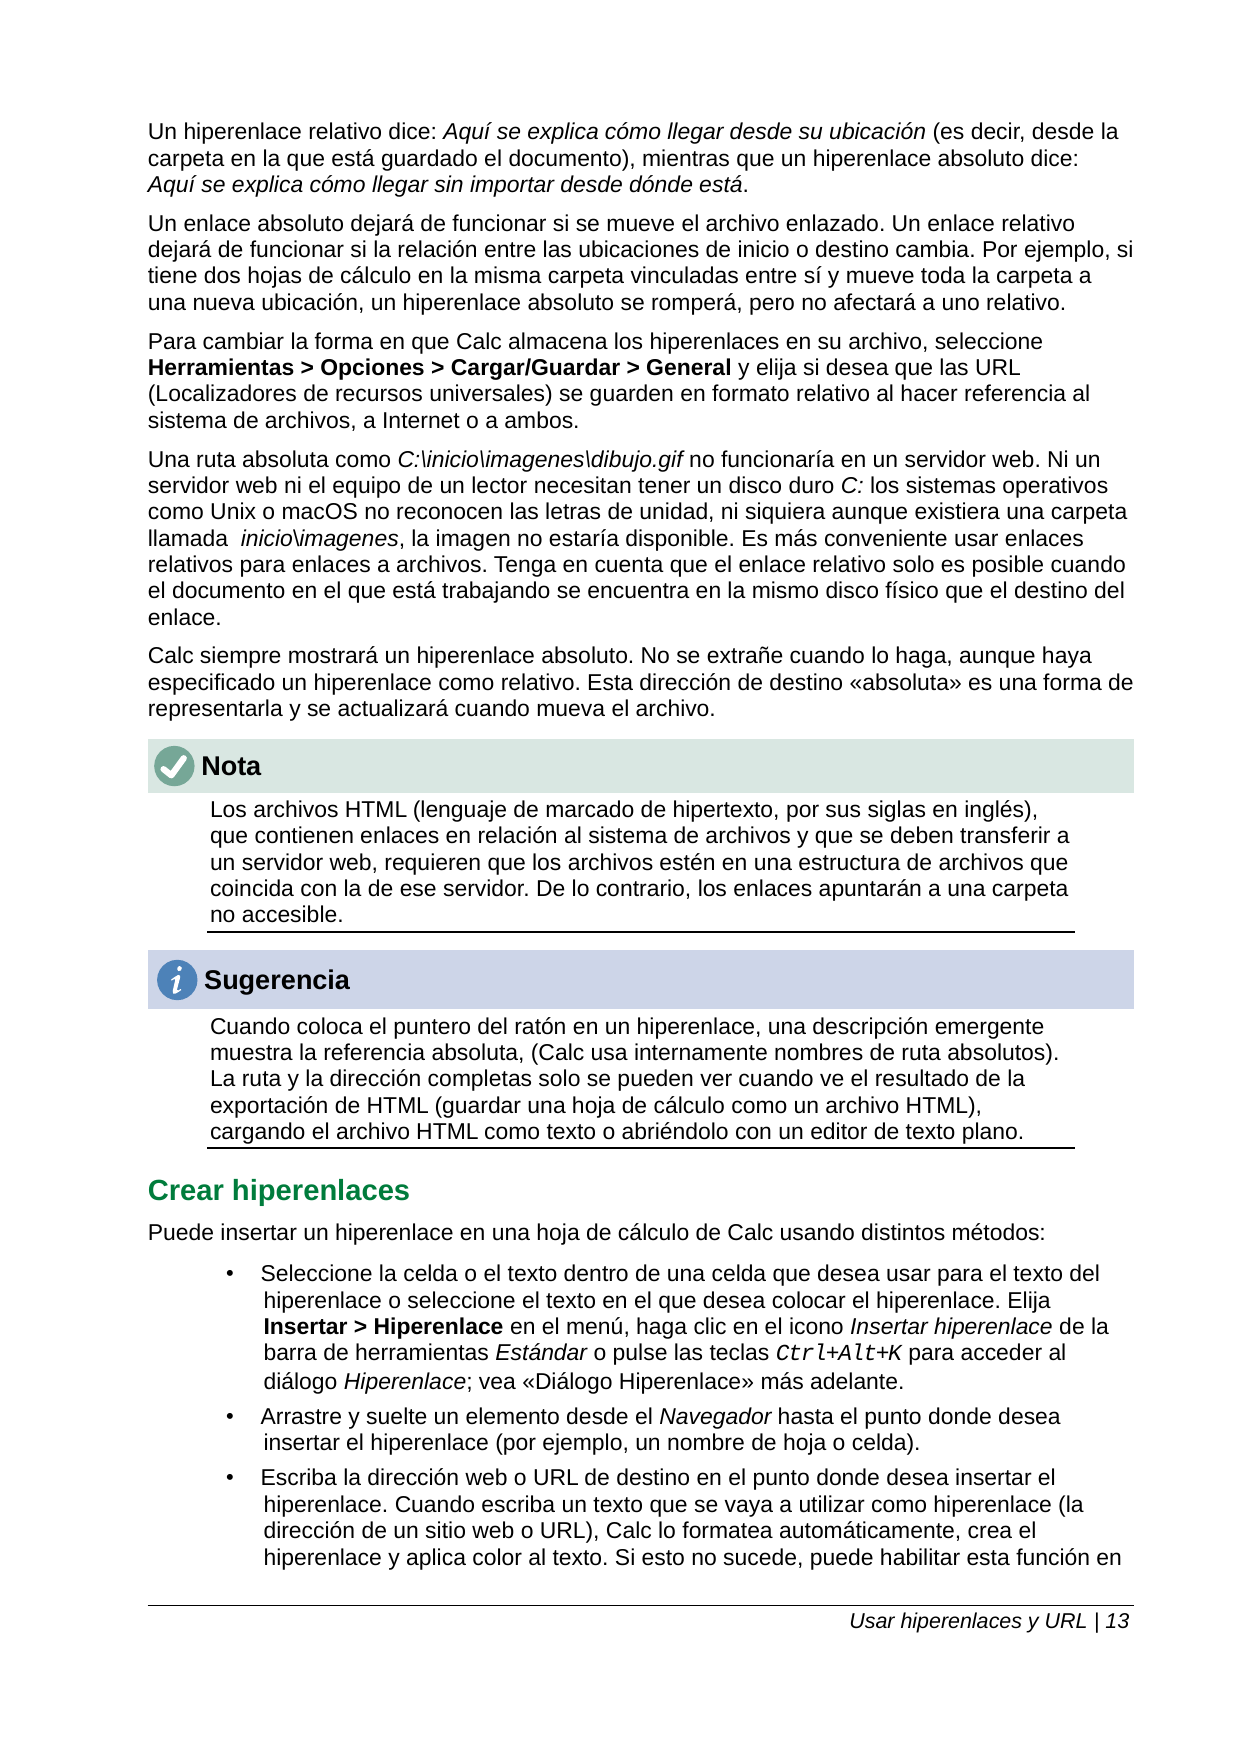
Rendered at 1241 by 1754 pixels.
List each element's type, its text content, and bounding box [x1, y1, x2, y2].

text Un hiperenlace relativo dice: Aquí se explica cómo llegar desde su ubicación (es decir, desde la carpeta en la que está guardado el documento), mientras que un hiperenlace absoluto dice: Aquí se explica cómo llegar sin importar desde dónde está. [148, 118, 1134, 197]
list Puede insertar un hiperenlace en una hoja de cálculo de Calc usando distintos métodos: [148, 1218, 1134, 1245]
text Una ruta absoluta como C:\inicio\imagenes\dibujo.gif no funcionaría en un servidor web. Ni un servidor web ni el equipo de un lector necesitan tener un disco duro C: los sistemas operativos como Unix o macOS no reconocen las letras de unidad, ni siquiera aunque existiera una carpeta llamada inicio\imagenes, la imagen no estaría disponible. Es más conveniente usar enlaces relativos para enlaces a archivos. Tenga en cuenta que el enlace relativo solo es posible cuando el documento en el que está trabajando se encuentra en la mismo disco físico que el destino del enlace. [148, 446, 1134, 630]
text Un enlace absoluto dejará de funcionar si se mueve el archivo enlazado. Un enlace relativo dejará de funcionar si la relación entre las ubicaciones de inicio o destino cambia. Por ejemplo, si tiene dos hojas de cálculo en la misma carpeta vinculadas entre sí y mueve toda la carpeta a una nueva ubicación, un hiperenlace absoluto se romperá, pero no afectará a uno relativo. [148, 210, 1134, 315]
text Cuando coloca el puntero del ratón en un hiperenlace, una descripción emergente muestra la referencia absoluta, (Calc usa internamente nombres de ruta absolutos). La ruta y la dirección completas solo se pueden ver cuando ve el resultado de la exportación de HTML (guardar una hoja de cálculo como un archivo HTML), cargando el archivo HTML como texto o abriéndolo con un editor de texto plano. [207, 1009, 1075, 1147]
text Para cambiar la forma en que Calc almacena los hiperenlaces en su archivo, seleccione Herramientas > Opciones > Cargar/Guardar > General y elija si desea que las URL (Localizadores de recursos universales) se guarden en formato relativo al hacer referencia al sistema de archivos, a Internet o a ambos. [148, 328, 1134, 433]
text Calc siempre mostrará un hiperenlace absoluto. No se extrañe cuando lo haga, aunque haya especificado un hiperenlace como relativo. Esta dirección de destino «absoluta» es una forma de representarla y se actualizará cuando mueva el archivo. [148, 642, 1134, 722]
subtitle Sugerencia [148, 950, 1134, 1009]
list Arrastre y suelte un elemento desde el Navegador hasta el punto donde desea insertar el hiperenlace (por ejemplo, un nombre de hoja o celda). [223, 1400, 1134, 1456]
list Escriba la dirección web o URL de destino en el punto donde desea insertar el hiperenlace. Cuando escriba un texto que se vaya a utilizar como hiperenlace (la dirección de un sitio web o URL), Calc lo formatea automáticamente, crea el hiperenlace y aplica color al texto. Si esto no sucede, puede habilitar esta función en [223, 1461, 1134, 1573]
text Los archivos HTML (lenguaje de marcado de hipertexto, por sus siglas en inglés), que contienen enlaces en relación al sistema de archivos y que se deben transferir a un servidor web, requieren que los archivos estén en una estructura de archivos que coincida con la de ese servidor. De lo contrario, los enlaces apuntarán a una carpeta no accesible. [207, 793, 1075, 931]
list Seleccione la celda o el texto dentro de una celda que desea usar para el texto del hiperenlace o seleccione el texto en el que desea colocar el hiperenlace. Elija Insertar > Hiperenlace en el menú, haga clic en el icono Insertar hiperenlace de la barra de herramientas Estándar o pulse las teclas Ctrl+Alt+K para acceder al diálogo Hiperenlace; vea «Diálogo Hiperenlace» más adelante. [223, 1257, 1134, 1394]
subtitle Nota [148, 739, 1134, 793]
subtitle Crear hiperenlaces [148, 1173, 1134, 1207]
